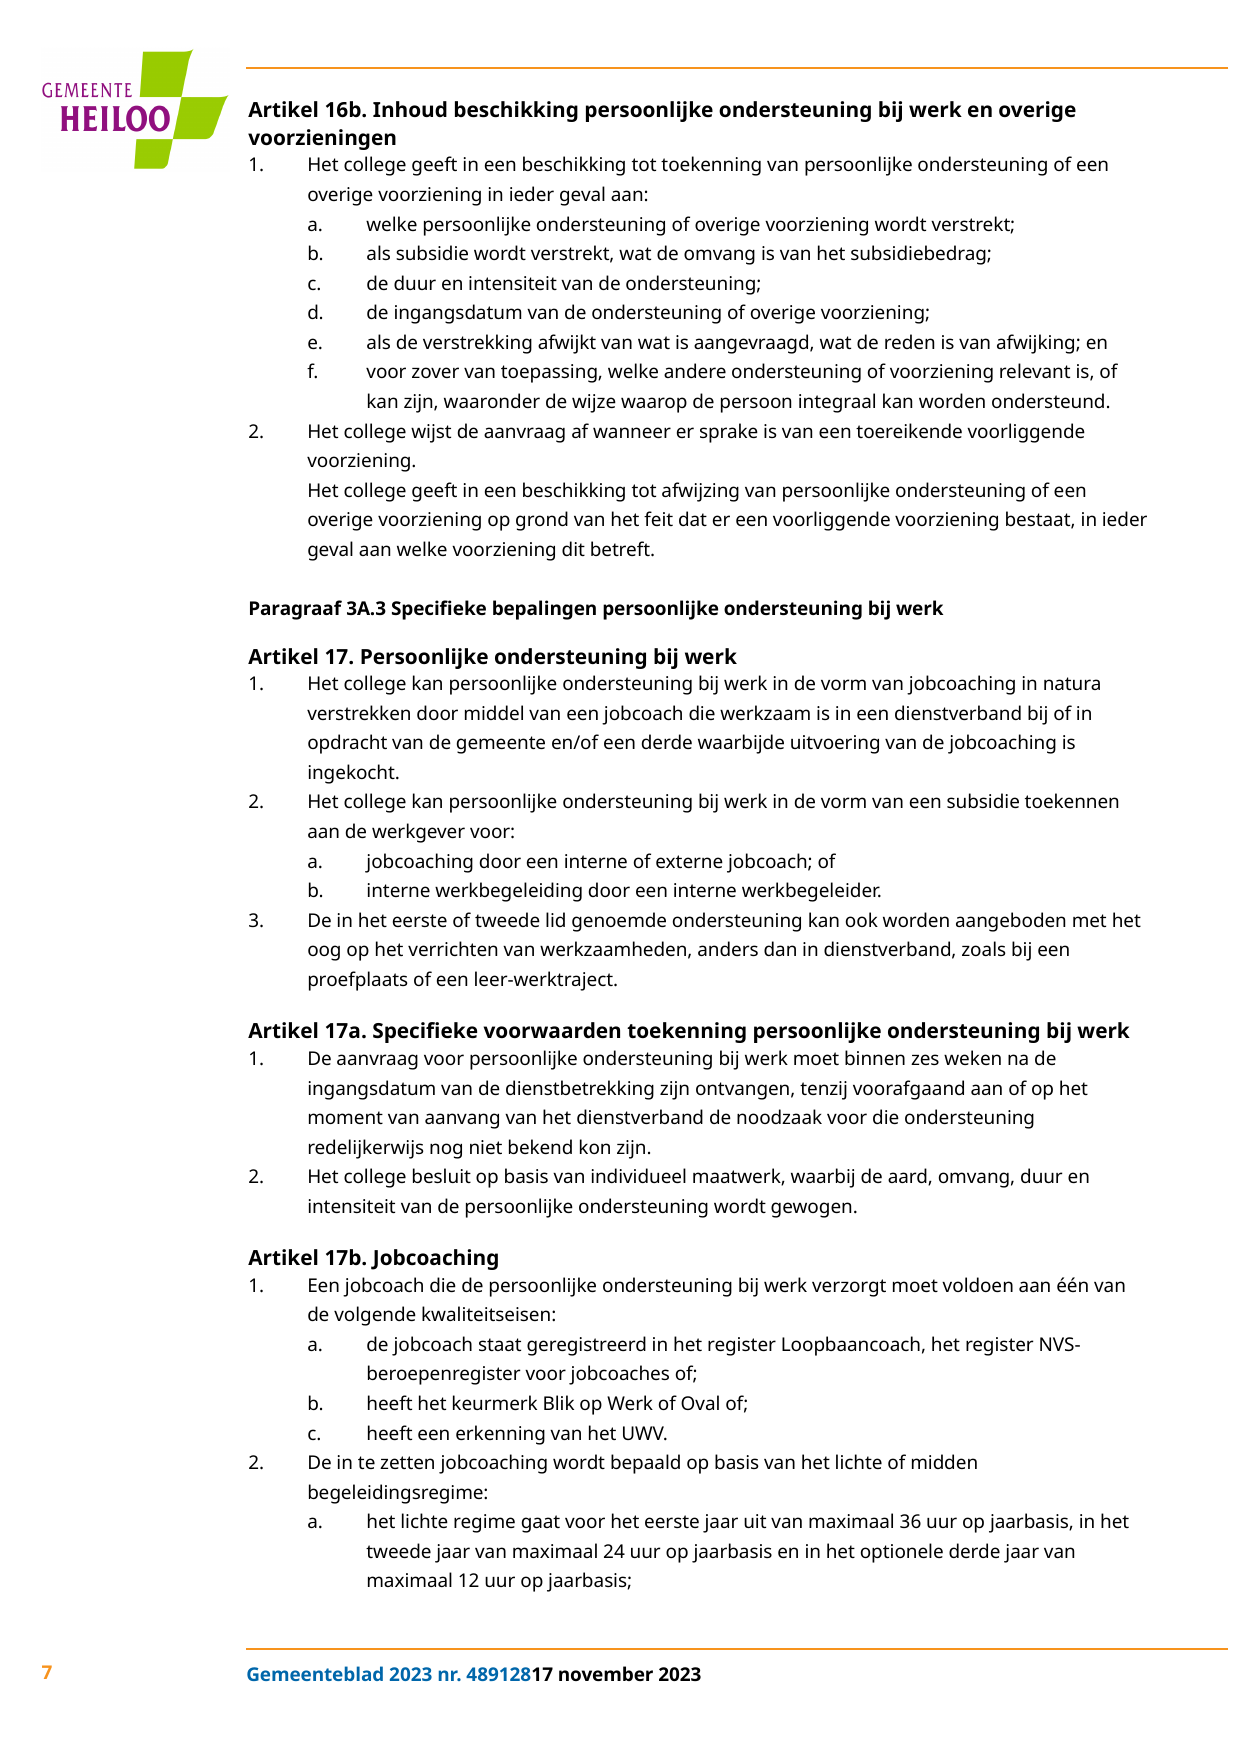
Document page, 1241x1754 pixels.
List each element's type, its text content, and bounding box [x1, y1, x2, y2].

list Het college geeft in een beschikking tot afwijzing van persoonlijke ondersteuning of een overige voorziening op grond van het feit dat er een voorliggende voorziening bestaat, in ieder geval aan welke voorziening dit betreft. [248, 477, 1152, 562]
text Artikel 17. Persoonlijke ondersteuning bij werk [248, 642, 1152, 670]
list de jobcoach staat geregistreerd in het register Loopbaancoach, het register NVS-beroepenregister voor jobcoaches of; [307, 1331, 1152, 1386]
list jobcoaching door een interne of externe jobcoach; of [307, 848, 1152, 874]
list Het college wijst de aanvraag af wanneer er sprake is van een toereikende voorliggende voorziening. [248, 418, 1152, 473]
list Het college kan persoonlijke ondersteuning bij werk in de vorm van een subsidie toekennen aan de werkgever voor: [248, 789, 1152, 844]
list interne werkbegeleiding door een interne werkbegeleider. [307, 877, 1152, 903]
list als subsidie wordt verstrekt, wat de omvang is van het subsidiebedrag; [307, 240, 1152, 266]
list de duur en intensiteit van de ondersteuning; [307, 270, 1152, 296]
picture [41, 47, 231, 172]
list heeft een erkenning van het UWV. [307, 1420, 1152, 1446]
list De in te zetten jobcoaching wordt bepaald op basis van het lichte of midden begeleidingsregime: [248, 1449, 1152, 1505]
list Het college besluit op basis van individueel maatwerk, waarbij de aard, omvang, duur en intensiteit van de persoonlijke ondersteuning wordt gewogen. [248, 1163, 1152, 1219]
list als de verstrekking afwijkt van wat is aangevraagd, wat de reden is van afwijking; en [307, 329, 1152, 355]
list Het college geeft in een beschikking tot toekenning van persoonlijke ondersteuning of een overige voorziening in ieder geval aan: [248, 152, 1152, 207]
text Paragraaf 3A.3 Specifieke bepalingen persoonlijke ondersteuning bij werk [248, 595, 1152, 621]
list het lichte regime gaat voor het eerste jaar uit van maximaal 36 uur op jaarbasis, in het tweede jaar van maximaal 24 uur op jaarbasis en in het optionele derde jaar van maximaal 12 uur op jaarbasis; [307, 1508, 1152, 1593]
list voor zover van toepassing, welke andere ondersteuning of voorziening relevant is, of kan zijn, waaronder de wijze waarop de persoon integraal kan worden ondersteund. [307, 359, 1152, 414]
text Artikel 17a. Specifieke voorwaarden toekenning persoonlijke ondersteuning bij werk [248, 1017, 1152, 1045]
list De in het eerste of tweede lid genoemde ondersteuning kan ook worden aangeboden met het oog op het verrichten van werkzaamheden, anders dan in dienstverband, zoals bij een proefplaats of een leer-werktraject. [248, 907, 1152, 992]
list de ingangsdatum van de ondersteuning of overige voorziening; [307, 299, 1152, 325]
list Het college kan persoonlijke ondersteuning bij werk in de vorm van jobcoaching in natura verstrekken door middel van een jobcoach die werkzaam is in een dienstverband bij of in opdracht van de gemeente en/of een derde waarbijde uitvoering van de jobcoaching is ingekocht. [248, 670, 1152, 785]
text Artikel 16b. Inhoud beschikking persoonlijke ondersteuning bij werk en overige voorzieningen [248, 95, 1152, 152]
list heeft het keurmerk Blik op Werk of Oval of; [307, 1390, 1152, 1416]
text Artikel 17b. Jobcoaching [248, 1243, 1152, 1272]
list De aanvraag voor persoonlijke ondersteuning bij werk moet binnen zes weken na de ingangsdatum van de dienstbetrekking zijn ontvangen, tenzij voorafgaand aan of op het moment van aanvang van het dienstverband de noodzaak voor die ondersteuning redelijkerwijs nog niet bekend kon zijn. [248, 1045, 1152, 1159]
list Een jobcoach die de persoonlijke ondersteuning bij werk verzorgt moet voldoen aan één van de volgende kwaliteitseisen: [248, 1272, 1152, 1327]
list welke persoonlijke ondersteuning of overige voorziening wordt verstrekt; [307, 211, 1152, 237]
